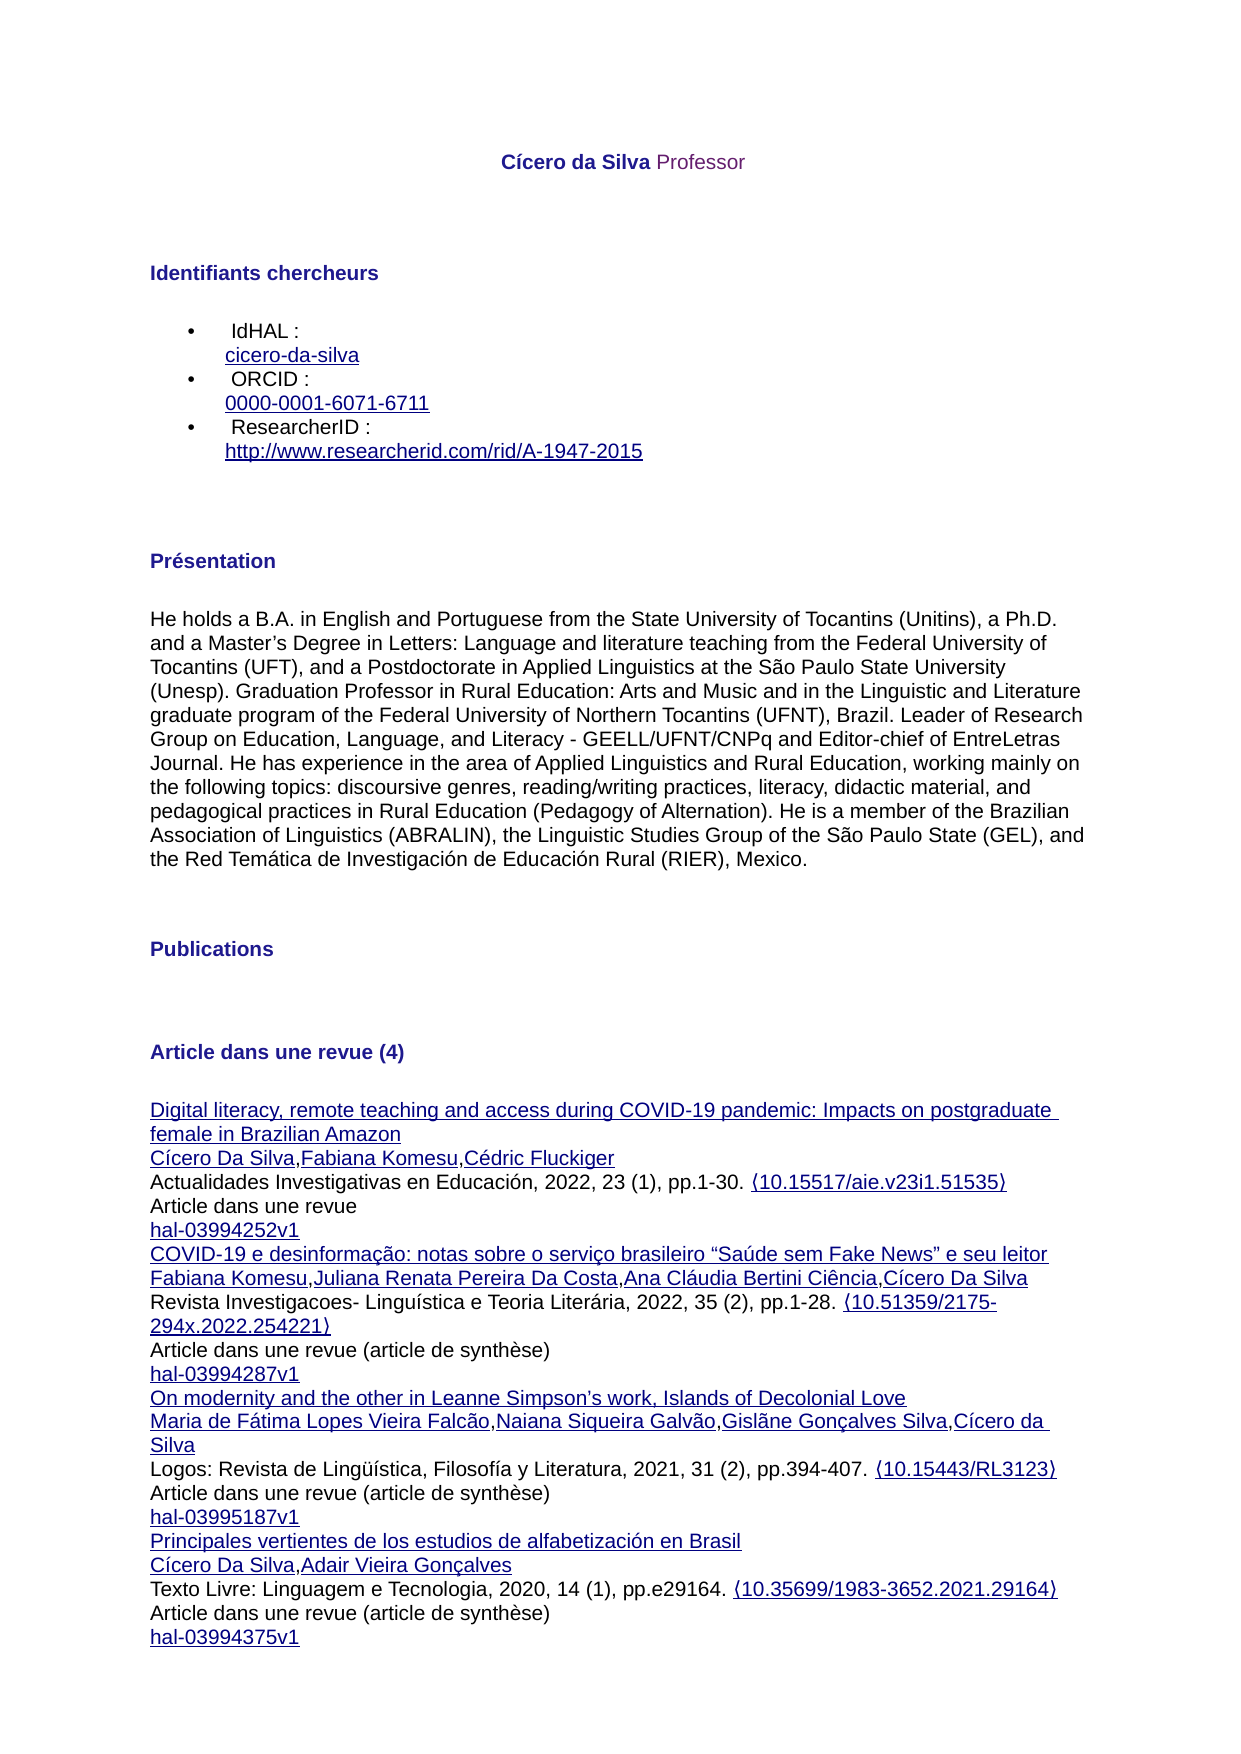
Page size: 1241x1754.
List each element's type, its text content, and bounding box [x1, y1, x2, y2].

list ResearcherID : [187, 414, 1090, 438]
text He holds a B.A. in English and Portuguese from the State University of Tocantins (Unitins), a Ph.D. and a Master’s Degree in Letters: Language and literature teaching from the Federal University of Tocantins (UFT), and a Postdoctorate in Applied Linguistics at the São Paulo State University (Unesp). Graduation Professor in Rural Education: Arts and Music and in the Linguistic and Literature graduate program of the Federal University of Northern Tocantins (UFNT), Brazil. Leader of Research Group on Education, Language, and Literacy - GEELL/UFNT/CNPq and Editor-chief of EntreLetras Journal. He has experience in the area of Applied Linguistics and Rural Education, working mainly on the following topics: discoursive genres, reading/writing practices, literacy, didactic material, and pedagogical practices in Rural Education (Pedagogy of Alternation). He is a member of the Brazilian Association of Linguistics (ABRALIN), the Linguistic Studies Group of the São Paulo State (GEL), and the Red Temática de Investigación de Educación Rural (RIER), Mexico. [150, 607, 1090, 871]
table_cell Principales vertientes de los estudios de alfabetización en Brasil Cícero Da Silva,Adair Vieira Gonçalves Texto Livre: Linguagem e Tecnologia, 2020, 14 (1), pp.e29164. ⟨10.35699/1983-3652.2021.29164⟩ Article dans une revue (article de synthèse) hal-03994375v1 [150, 1529, 1090, 1649]
table_header Digital literacy, remote teaching and access during COVID-19 pandemic: Impacts on postgraduate female in Brazilian Amazon Cícero Da Silva,Fabiana Komesu,Cédric Fluckiger Actualidades Investigativas en Educación, 2022, 23 (1), pp.1-30. ⟨10.15517/aie.v23i1.51535⟩ Article dans une revue hal-03994252v1 [150, 1098, 1090, 1242]
list ORCID : [187, 367, 1090, 391]
list 0000-0001-6071-6711 [187, 391, 1090, 414]
subtitle Article dans une revue (4) [150, 1039, 1090, 1063]
list http://www.researcherid.com/rid/A-1947-2015 [187, 438, 1090, 462]
subtitle Cícero da Silva Professor [150, 150, 1090, 174]
table_cell On modernity and the other in Leanne Simpson’s work, Islands of Decolonial Love Maria de Fátima Lopes Vieira Falcão,Naiana Siqueira Galvão,Gislãne Gonçalves Silva,Cícero da Silva Logos: Revista de Lingüística, Filosofía y Literatura, 2021, 31 (2), pp.394-407. ⟨10.15443/RL3123⟩ Article dans une revue (article de synthèse) hal-03995187v1 [150, 1385, 1090, 1529]
subtitle Présentation [150, 549, 1090, 573]
subtitle Identifiants chercheurs [150, 260, 1090, 284]
table_cell COVID-19 e desinformação: notas sobre o serviço brasileiro “Saúde sem Fake News” e seu leitor Fabiana Komesu,Juliana Renata Pereira Da Costa,Ana Cláudia Bertini Ciência,Cícero Da Silva Revista Investigacoes- Linguística e Teoria Literária, 2022, 35 (2), pp.1-28. ⟨10.51359/2175-294x.2022.254221⟩ Article dans une revue (article de synthèse) hal-03994287v1 [150, 1242, 1090, 1385]
list cicero-da-silva [187, 343, 1090, 367]
subtitle Publications [150, 936, 1090, 960]
list IdHAL : [187, 319, 1090, 343]
